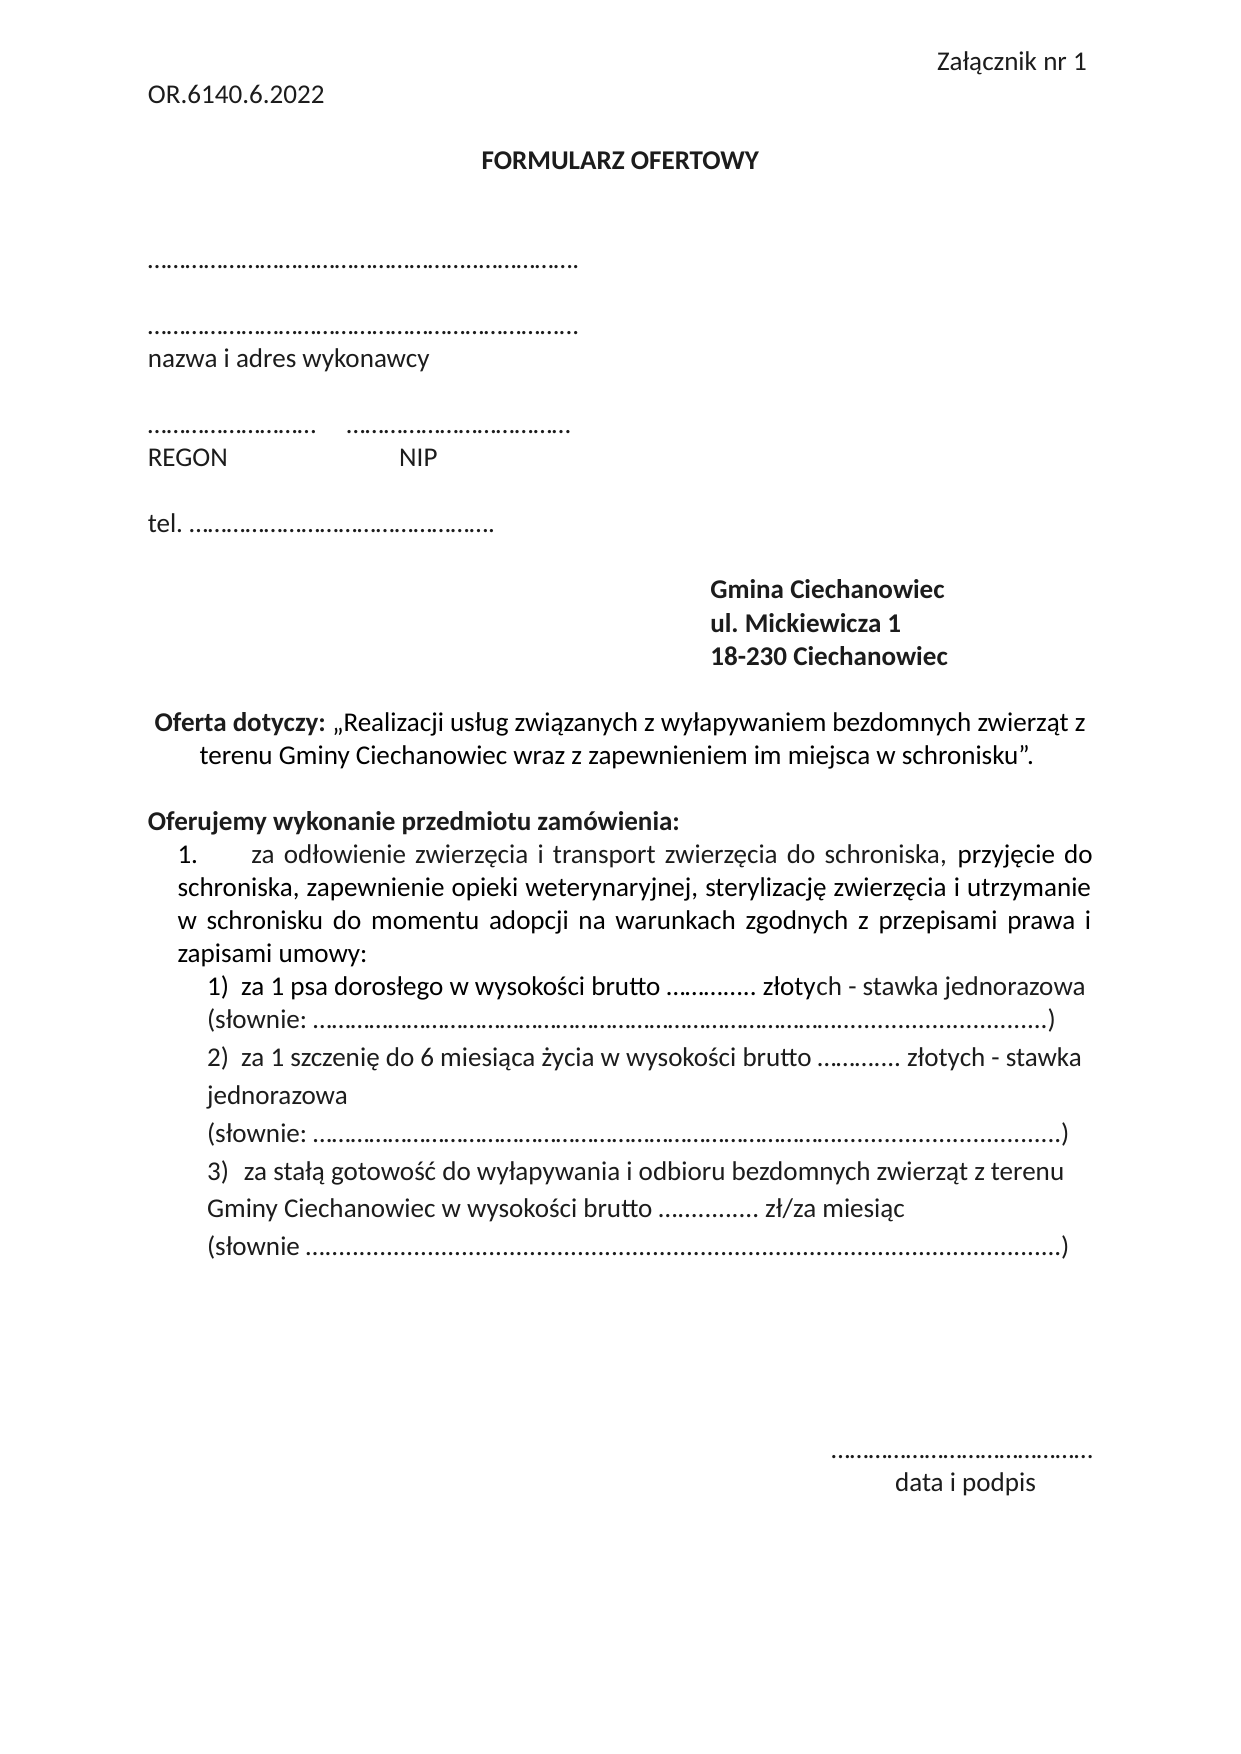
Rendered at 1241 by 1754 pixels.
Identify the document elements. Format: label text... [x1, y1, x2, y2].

text data i podpis [148, 1466, 1093, 1498]
text Oferujemy wykonanie przedmiotu zamówienia: [148, 804, 1093, 837]
list 2) za 1 szczenię do 6 miesiąca życia w wysokości brutto ……….... złotych - stawka jednorazowa [207, 1040, 1122, 1111]
list (słownie: …………………………………………………………………………...............................) [207, 1002, 1122, 1035]
text FORMULARZ OFERTOWY [148, 143, 1093, 176]
text Oferta dotyczy: „Realizacji usług związanych z wyłapywaniem bezdomnych zwierząt z terenu Gminy Ciechanowiec wraz z zapewnieniem im miejsca w schronisku”. [148, 705, 1093, 771]
text ul. Mickiewicza 1 [710, 606, 1093, 639]
list 1) za 1 psa dorosłego w wysokości brutto ………..... złotych - stawka jednorazowa [207, 969, 1093, 1002]
text 18-230 Ciechanowiec [710, 639, 1093, 672]
text Gmina Ciechanowiec [710, 573, 1093, 606]
text ……………………………………………..……………. [148, 242, 1093, 276]
text OR.6140.6.2022 [148, 77, 1093, 110]
text Załącznik nr 1 [148, 44, 1093, 77]
list (słownie: ………………………………………………………………………….................................) [207, 1116, 1122, 1149]
text REGON NIP [148, 441, 1093, 474]
text …………………………………… [148, 1432, 1093, 1466]
list za odłowienie zwierzęcia i transport zwierzęcia do schroniska, przyjęcie do schroniska, zapewnienie opieki weterynaryjnej, sterylizację zwierzęcia i utrzymanie w schronisku do momentu adopcji na warunkach zgodnych z przepisami prawa i zapisami umowy: [177, 837, 1093, 969]
text tel. …………………………………………. [148, 507, 1093, 540]
text …………………………………………………………... [148, 308, 1093, 342]
text nazwa i adres wykonawcy [148, 342, 1093, 374]
list za stałą gotowość do wyłapywania i odbioru bezdomnych zwierząt z terenu Gminy Ciechanowiec w wysokości brutto …............ zł/za miesiąc [207, 1154, 1122, 1224]
list (słownie …............................................................................................................) [207, 1229, 1122, 1262]
text ……………………… ……………………………… [148, 408, 1093, 441]
